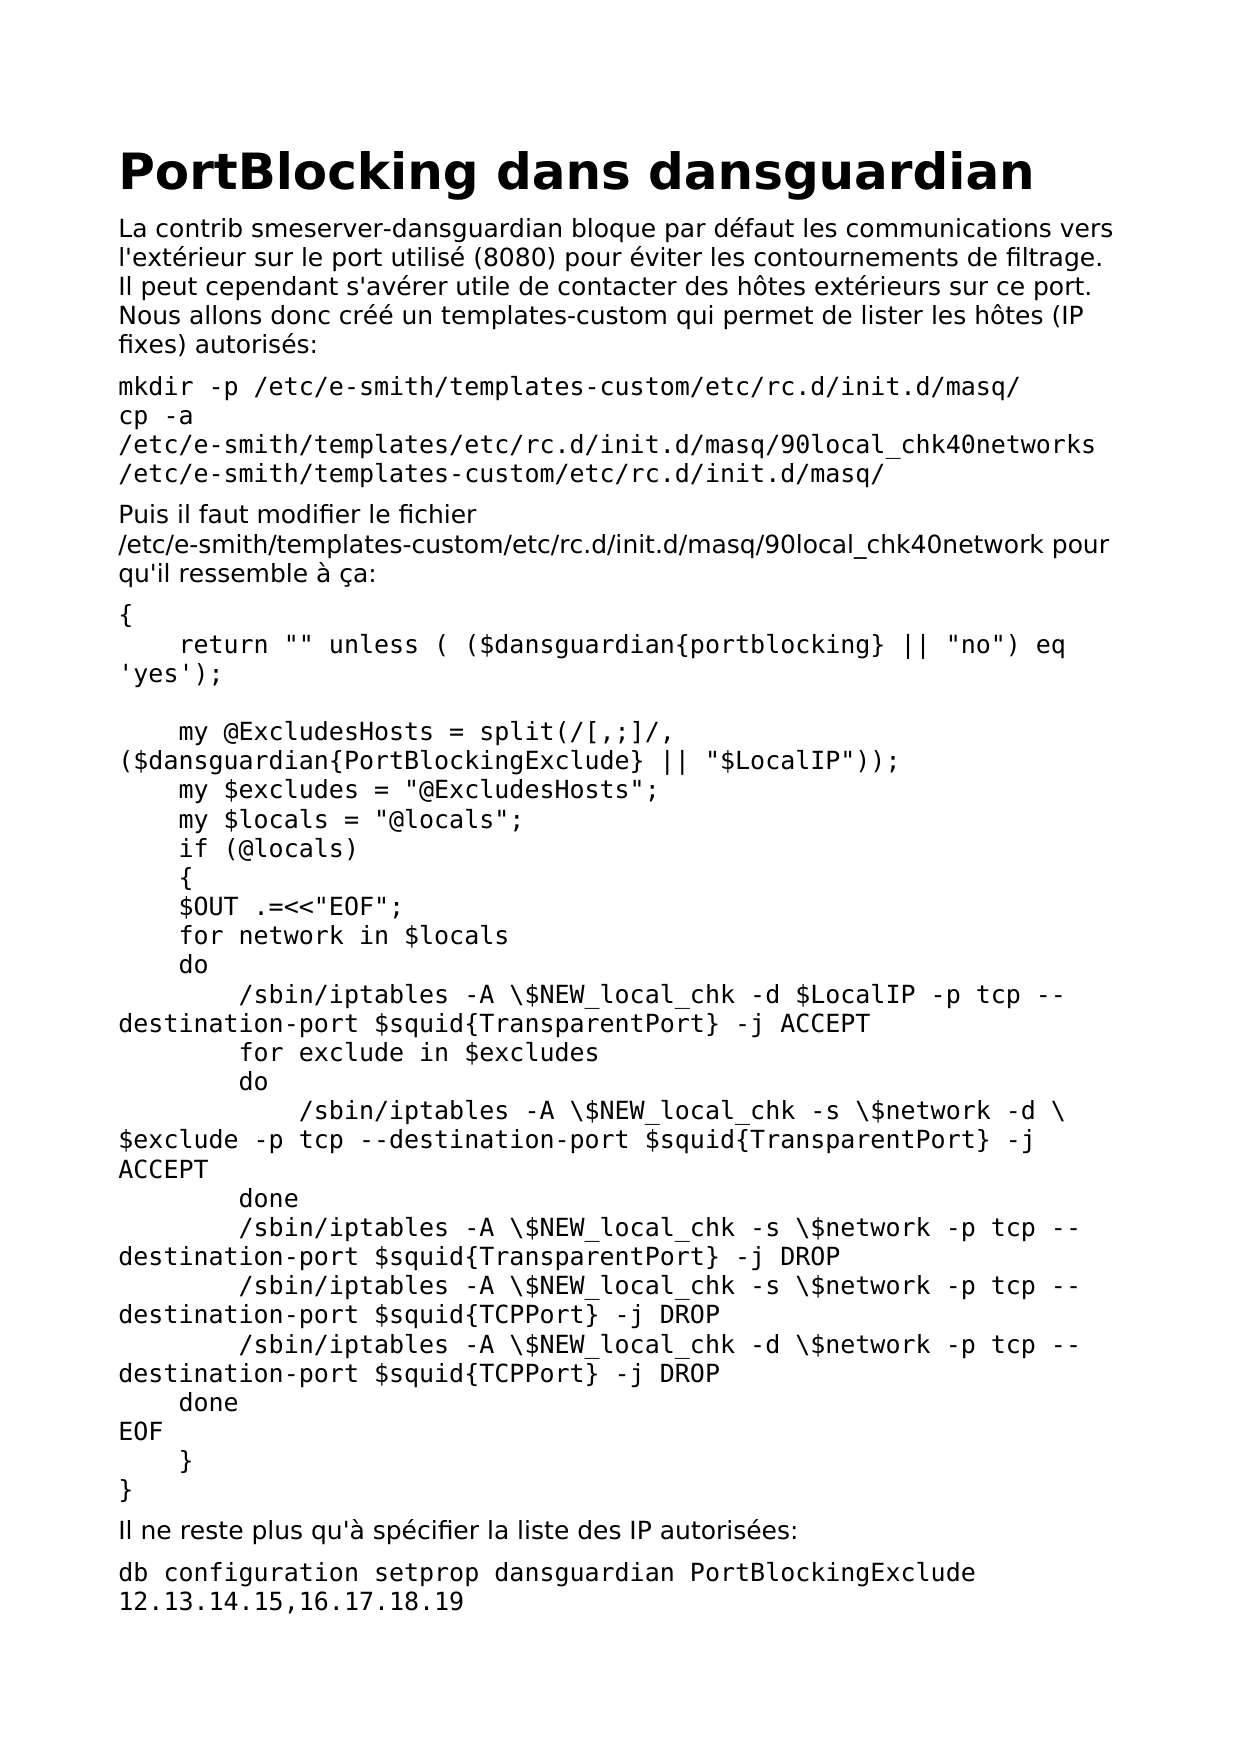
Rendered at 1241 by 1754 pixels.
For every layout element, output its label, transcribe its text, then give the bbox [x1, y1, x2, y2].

text La contrib smeserver-dansguardian bloque par défaut les communications vers l'extérieur sur le port utilisé (8080) pour éviter les contournements de filtrage. Il peut cependant s'avérer utile de contacter des hôtes extérieurs sur ce port. Nous allons donc créé un templates-custom qui permet de lister les hôtes (IP fixes) autorisés: [118, 214, 1122, 360]
text { return "" unless ( ($dansguardian{portblocking} || "no") eq 'yes'); my @ExcludesHosts = split(/[,;]/,($dansguardian{PortBlockingExclude} || "$LocalIP")); my $excludes = "@ExcludesHosts"; my $locals = "@locals"; if (@locals) { $OUT .=<<"EOF"; for network in $locals do /sbin/iptables -A \$NEW_local_chk -d $LocalIP -p tcp --destination-port $squid{TransparentPort} -j ACCEPT for exclude in $excludes do /sbin/iptables -A \$NEW_local_chk -s \$network -d \$exclude -p tcp --destination-port $squid{TransparentPort} -j ACCEPT done /sbin/iptables -A \$NEW_local_chk -s \$network -p tcp --destination-port $squid{TransparentPort} -j DROP /sbin/iptables -A \$NEW_local_chk -s \$network -p tcp --destination-port $squid{TCPPort} -j DROP /sbin/iptables -A \$NEW_local_chk -d \$network -p tcp --destination-port $squid{TCPPort} -j DROP done EOF } } [118, 601, 1122, 1505]
text db configuration setprop dansguardian PortBlockingExclude 12.13.14.15,16.17.18.19 [118, 1558, 1122, 1617]
subtitle PortBlocking dans dansguardian [118, 143, 1122, 201]
text mkdir -p /etc/e-smith/templates-custom/etc/rc.d/init.d/masq/ cp -a /etc/e-smith/templates/etc/rc.d/init.d/masq/90local_chk40networks /etc/e-smith/templates-custom/etc/rc.d/init.d/masq/ [118, 372, 1122, 489]
text Il ne reste plus qu'à spécifier la liste des IP autorisées: [118, 1517, 1122, 1546]
text Puis il faut modifier le fichier /etc/e-smith/templates-custom/etc/rc.d/init.d/masq/90local_chk40network pour qu'il ressemble à ça: [118, 501, 1122, 588]
